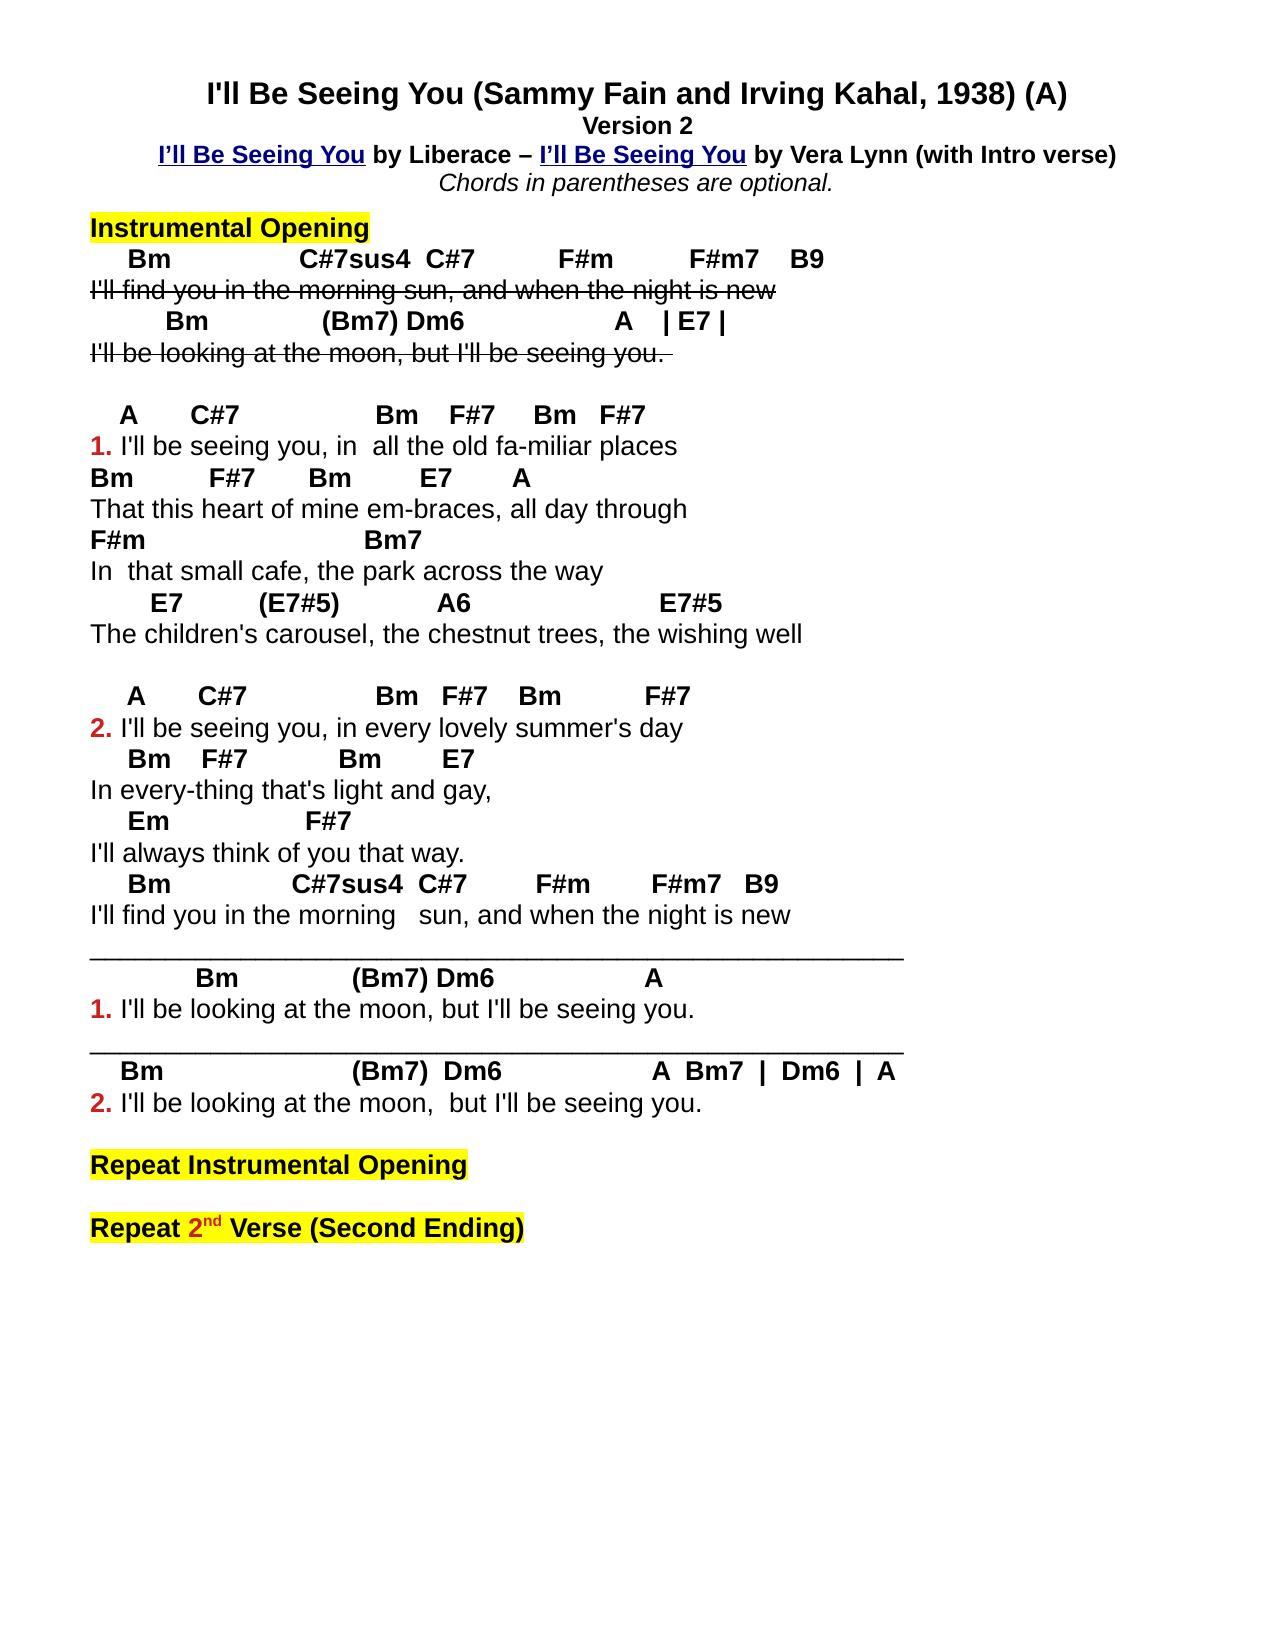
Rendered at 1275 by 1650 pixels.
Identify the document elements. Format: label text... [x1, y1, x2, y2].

text Repeat Instrumental Opening [90, 1149, 1185, 1180]
text ______________________________________________________ [90, 930, 1185, 962]
text 1. I'll be looking at the moon, but I'll be seeing you. [90, 993, 1185, 1024]
text I'll always think of you that way. [90, 837, 1185, 868]
text That this heart of mine em-braces, all day through [90, 493, 1185, 524]
text A C#7 Bm F#7 Bm F#7 [90, 680, 1185, 712]
text Chords in parentheses are optional. [90, 168, 1185, 197]
text ______________________________________________________ [90, 1024, 1185, 1055]
text Bm F#7 Bm E7 A [90, 462, 1185, 493]
text Instrumental Opening [90, 212, 1185, 243]
text Bm C#7sus4 C#7 F#m F#m7 B9 [90, 243, 1185, 274]
text I'll find you in the morning sun, and when the night is new [90, 274, 1185, 305]
text Version 2 [90, 111, 1185, 140]
text Bm (Bm7) Dm6 A | E7 | [90, 305, 1185, 337]
text I'll Be Seeing You (Sammy Fain and Irving Kahal, 1938) (A) [90, 75, 1185, 111]
text I’ll Be Seeing You by Liberace – I’ll Be Seeing You by Vera Lynn (with Intro verse) [90, 140, 1185, 168]
text In that small cafe, the park across the way [90, 555, 1185, 587]
text 1. I'll be seeing you, in all the old fa-miliar places [90, 430, 1185, 462]
text Bm F#7 Bm E7 [90, 743, 1185, 774]
text Bm (Bm7) Dm6 A Bm7 | Dm6 | A [90, 1055, 1185, 1087]
text The children's carousel, the chestnut trees, the wishing well [90, 618, 1185, 649]
text I'll find you in the morning sun, and when the night is new [90, 899, 1185, 930]
text 2. I'll be seeing you, in every lovely summer's day [90, 712, 1185, 743]
text F#m Bm7 [90, 524, 1185, 555]
text Bm C#7sus4 C#7 F#m F#m7 B9 [90, 868, 1185, 899]
text Repeat 2nd Verse (Second Ending) [90, 1212, 1185, 1243]
text E7 (E7#5) A6 E7#5 [90, 587, 1185, 618]
text Em F#7 [90, 805, 1185, 837]
text In every-thing that's light and gay, [90, 774, 1185, 805]
text Bm (Bm7) Dm6 A [90, 962, 1185, 993]
text I'll be looking at the moon, but I'll be seeing you. [90, 337, 1185, 368]
text A C#7 Bm F#7 Bm F#7 [90, 399, 1185, 430]
text 2. I'll be looking at the moon, but I'll be seeing you. [90, 1087, 1185, 1118]
